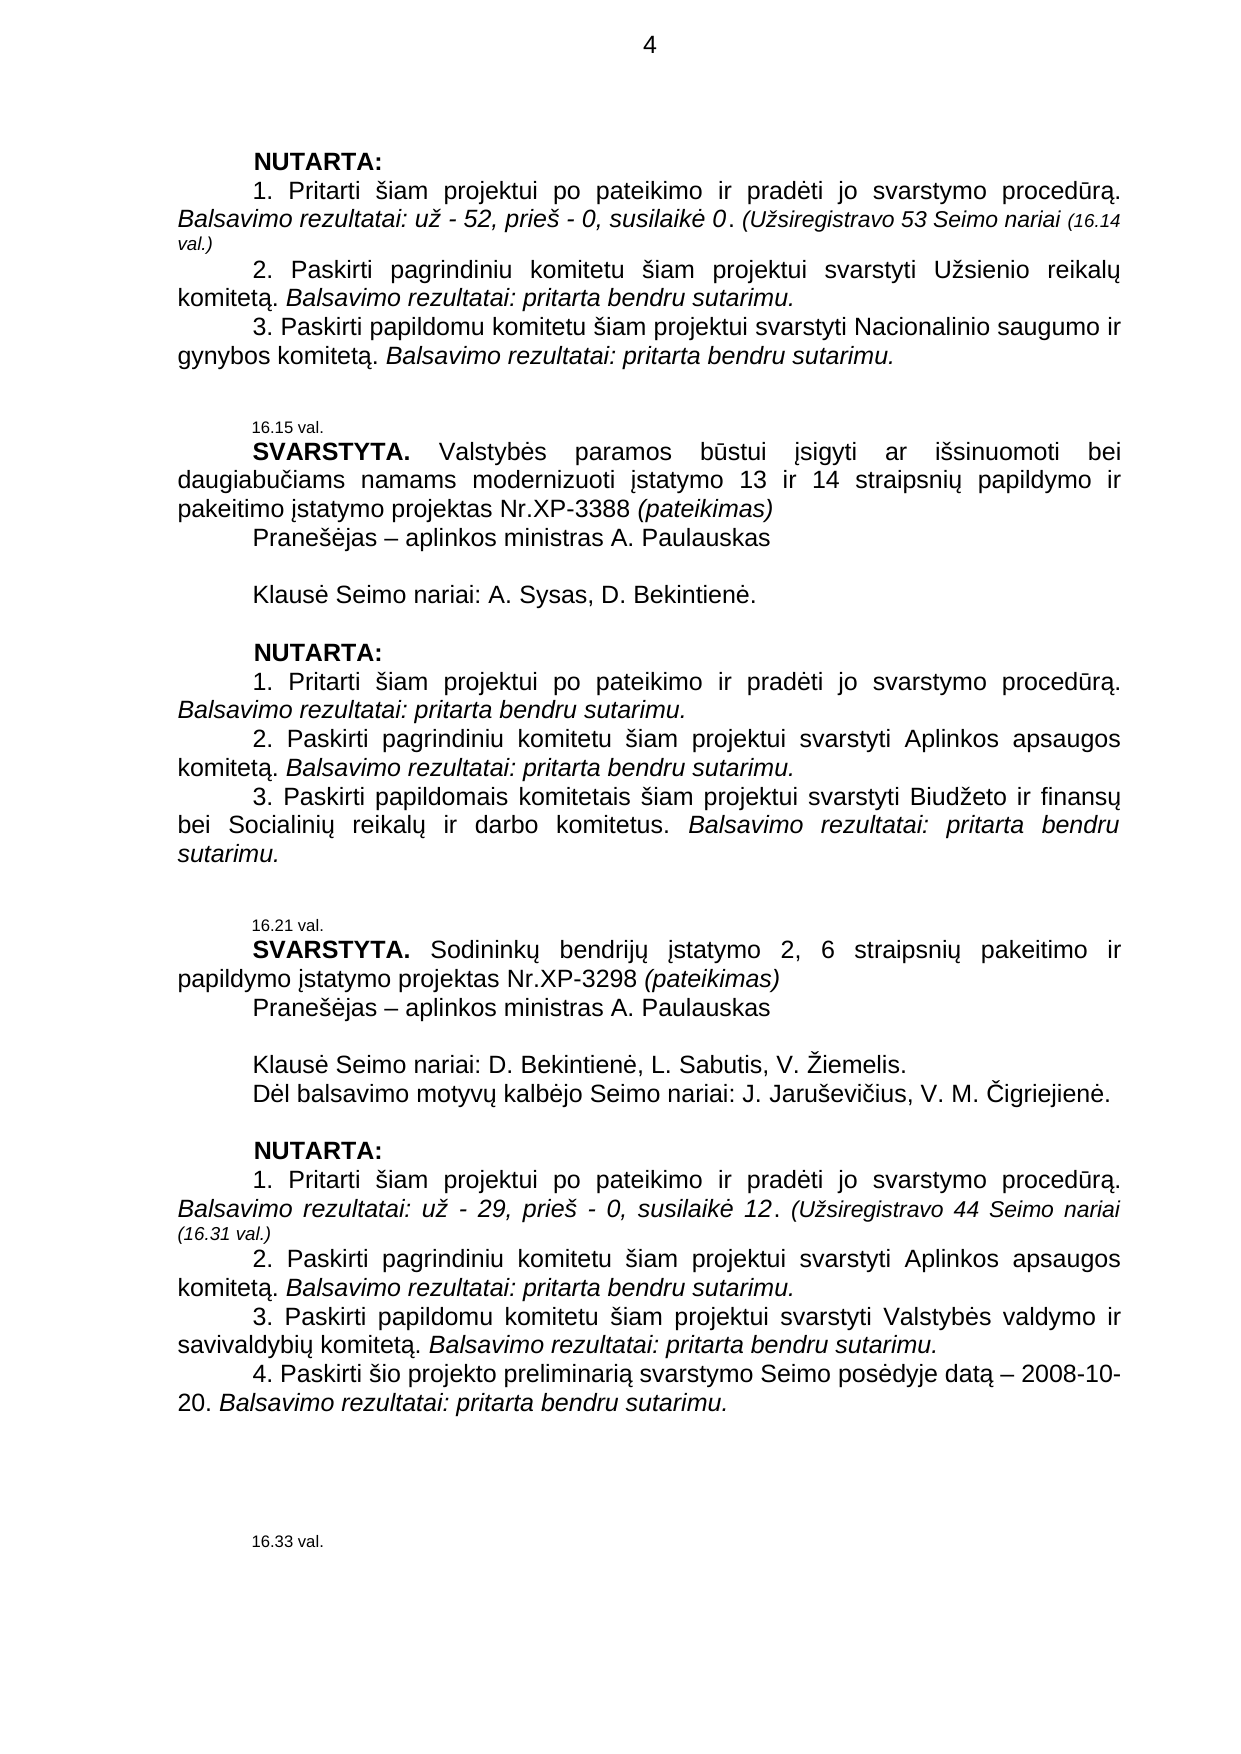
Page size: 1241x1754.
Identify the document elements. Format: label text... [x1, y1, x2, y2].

text Klausė Seimo nariai: D. Bekintienė, L. Sabutis, V. Žiemelis. [177, 1050, 1122, 1079]
text Pranešėjas – aplinkos ministras A. Paulauskas [177, 523, 1122, 552]
text 2. Paskirti pagrindiniu komitetu šiam projektui svarstyti Aplinkos apsaugos komitetą. Balsavimo rezultatai: pritarta bendru sutarimu. [177, 724, 1122, 782]
text 4. Paskirti šio projekto preliminarią svarstymo Seimo posėdyje datą – 2008-10-20. Balsavimo rezultatai: pritarta bendru sutarimu. [177, 1359, 1122, 1417]
text Dėl balsavimo motyvų kalbėjo Seimo nariai: J. Jaruševičius, V. M. Čigriejienė. [177, 1079, 1122, 1108]
text SVARSTYTA. Sodininkų bendrijų įstatymo 2, 6 straipsnių pakeitimo ir papildymo įstatymo projektas Nr.XP-3298 (pateikimas) [177, 935, 1122, 993]
text 1. Pritarti šiam projektui po pateikimo ir pradėti jo svarstymo procedūrą. Balsavimo rezultatai: už - 52, prieš - 0, susilaikė 0. (Užsiregistravo 53 Seimo nariai (16.14 val.) [177, 176, 1122, 255]
text SVARSTYTA. Valstybės paramos būstui įsigyti ar išsinuomoti bei daugiabučiams namams modernizuoti įstatymo 13 ir 14 straipsnių papildymo ir pakeitimo įstatymo projektas Nr.XP-3388 (pateikimas) [177, 437, 1122, 523]
text 1. Pritarti šiam projektui po pateikimo ir pradėti jo svarstymo procedūrą. Balsavimo rezultatai: pritarta bendru sutarimu. [177, 667, 1122, 724]
text 2. Paskirti pagrindiniu komitetu šiam projektui svarstyti Aplinkos apsaugos komitetą. Balsavimo rezultatai: pritarta bendru sutarimu. [177, 1244, 1122, 1302]
text 2. Paskirti pagrindiniu komitetu šiam projektui svarstyti Užsienio reikalų komitetą. Balsavimo rezultatai: pritarta bendru sutarimu. [177, 255, 1122, 312]
text 3. Paskirti papildomu komitetu šiam projektui svarstyti Nacionalinio saugumo ir gynybos komitetą. Balsavimo rezultatai: pritarta bendru sutarimu. [177, 312, 1122, 370]
text Pranešėjas – aplinkos ministras A. Paulauskas [177, 993, 1122, 1021]
text 16.15 val. [177, 418, 1122, 437]
text NUTARTA: [177, 147, 1122, 176]
text NUTARTA: [177, 1136, 1122, 1165]
text Klausė Seimo nariai: A. Sysas, D. Bekintienė. [177, 581, 1122, 609]
text 1. Pritarti šiam projektui po pateikimo ir pradėti jo svarstymo procedūrą. Balsavimo rezultatai: už - 29, prieš - 0, susilaikė 12. (Užsiregistravo 44 Seimo nariai (16.31 val.) [177, 1165, 1122, 1244]
text 3. Paskirti papildomais komitetais šiam projektui svarstyti Biudžeto ir finansų bei Socialinių reikalų ir darbo komitetus. Balsavimo rezultatai: pritarta bendru sutarimu. [177, 782, 1122, 868]
text 16.21 val. [177, 916, 1122, 935]
text 3. Paskirti papildomu komitetu šiam projektui svarstyti Valstybės valdymo ir savivaldybių komitetą. Balsavimo rezultatai: pritarta bendru sutarimu. [177, 1302, 1122, 1359]
text 16.33 val. [177, 1532, 1122, 1551]
text NUTARTA: [177, 638, 1122, 667]
